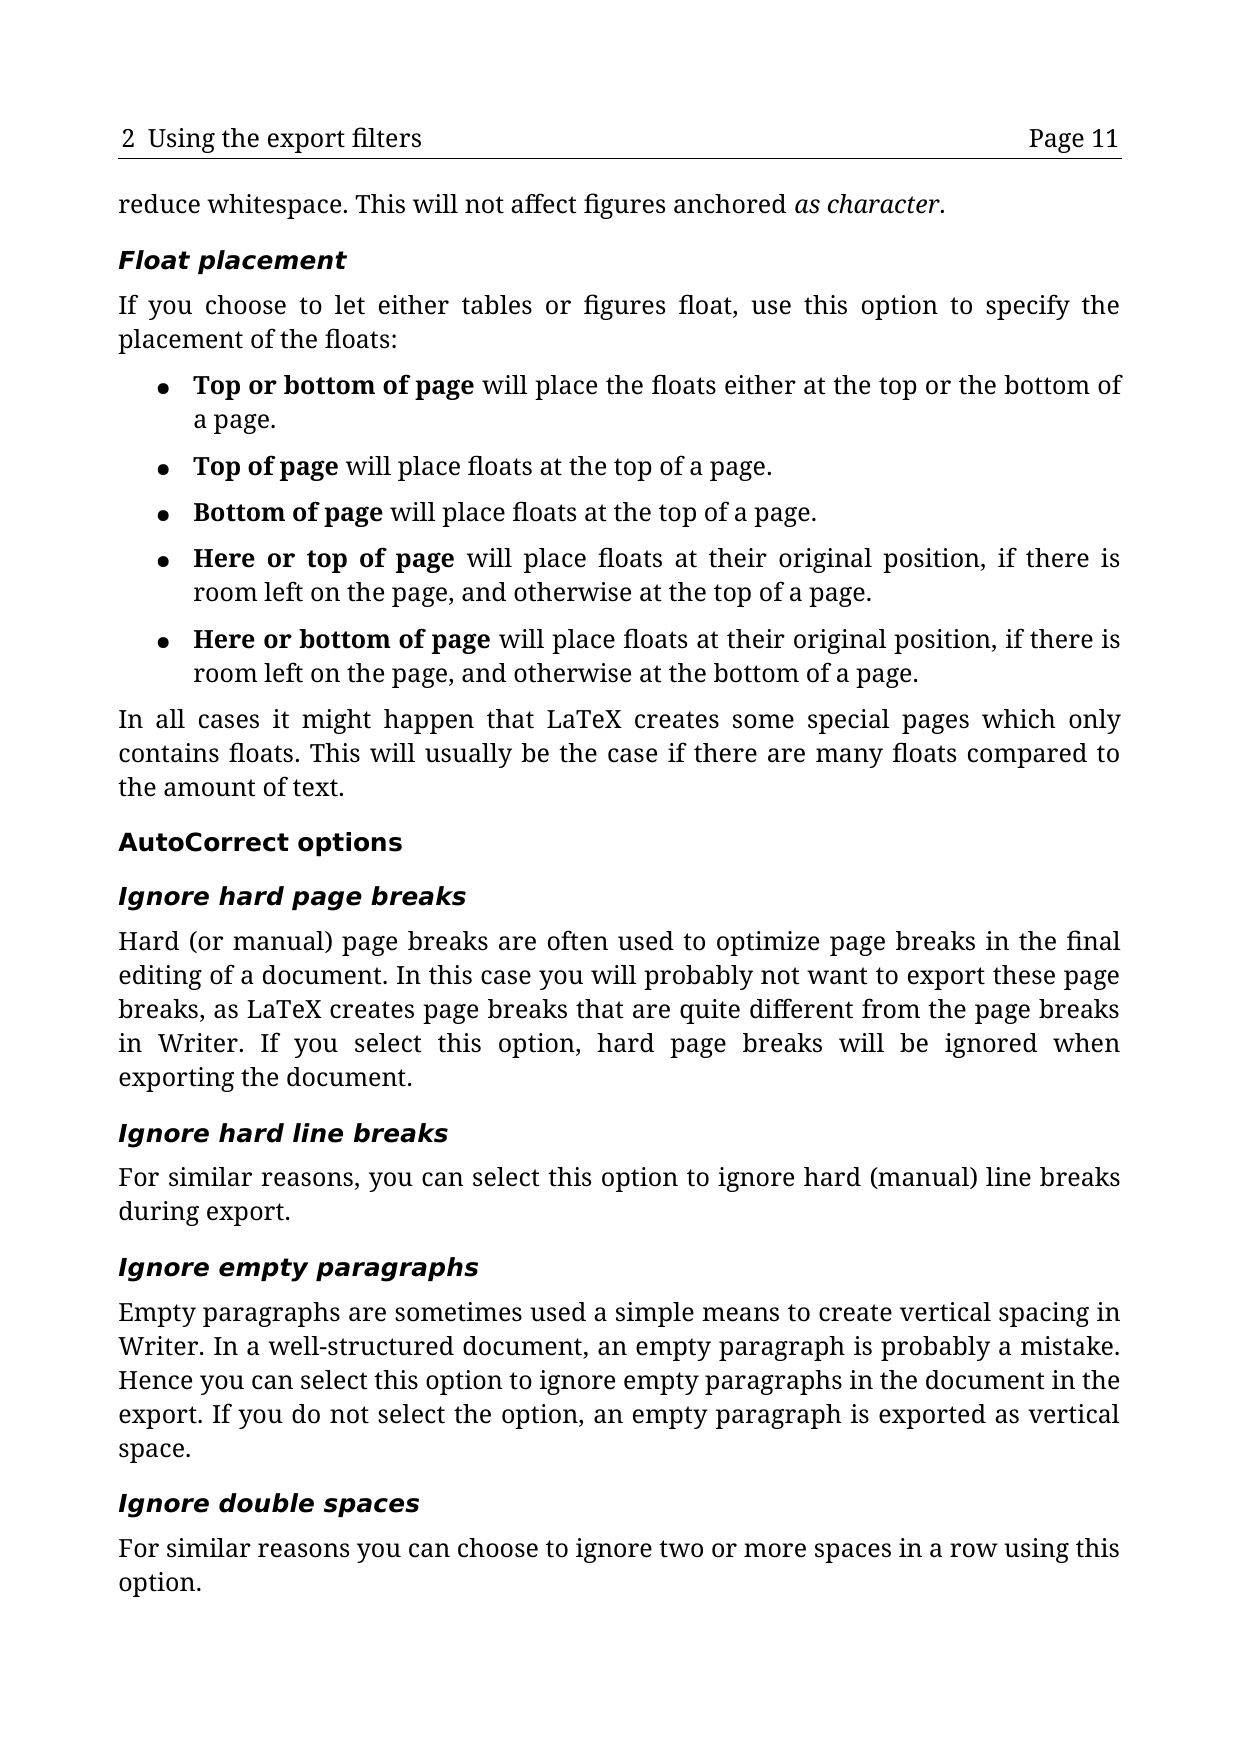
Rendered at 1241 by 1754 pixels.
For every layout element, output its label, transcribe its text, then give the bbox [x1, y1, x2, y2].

list Here or top of page will place floats at their original position, if there is room left on the page, and otherwise at the top of a page. [156, 541, 1122, 609]
list Bottom of page will place floats at the top of a page. [156, 495, 1122, 529]
text reduce whitespace. This will not affect figures anchored as character. [118, 187, 1122, 221]
text For similar reasons, you can select this option to ignore hard (manual) line breaks during export. [118, 1160, 1122, 1228]
subtitle AutoCorrect options [118, 829, 1122, 858]
subtitle Ignore hard page breaks [118, 883, 1122, 912]
text Hard (or manual) page breaks are often used to optimize page breaks in the final editing of a document. In this case you will probably not want to export these page breaks, as LaTeX creates page breaks that are quite different from the page breaks in Writer. If you select this option, hard page breaks will be ignored when exporting the document. [118, 924, 1122, 1094]
text For similar reasons you can choose to ignore two or more spaces in a row using this option. [118, 1531, 1122, 1599]
list Here or bottom of page will place floats at their original position, if there is room left on the page, and otherwise at the bottom of a page. [156, 622, 1122, 689]
subtitle Float placement [118, 246, 1122, 275]
text Empty paragraphs are sometimes used a simple means to create vertical spacing in Writer. In a well-structured document, an empty paragraph is probably a mistake. Hence you can select this option to ignore empty paragraphs in the document in the export. If you do not select the option, an empty paragraph is exported as vertical space. [118, 1295, 1122, 1464]
text If you choose to let either tables or figures float, use this option to specify the placement of the floats: [118, 288, 1122, 356]
list Top or bottom of page will place the floats either at the top or the bottom of a page. [156, 368, 1122, 436]
subtitle Ignore empty paragraphs [118, 1253, 1122, 1282]
subtitle Ignore hard line breaks [118, 1119, 1122, 1148]
list Top of page will place floats at the top of a page. [156, 448, 1122, 482]
subtitle Ignore double spaces [118, 1489, 1122, 1518]
text In all cases it might happen that LaTeX creates some special pages which only contains floats. This will usually be the case if there are many floats compared to the amount of text. [118, 702, 1122, 804]
